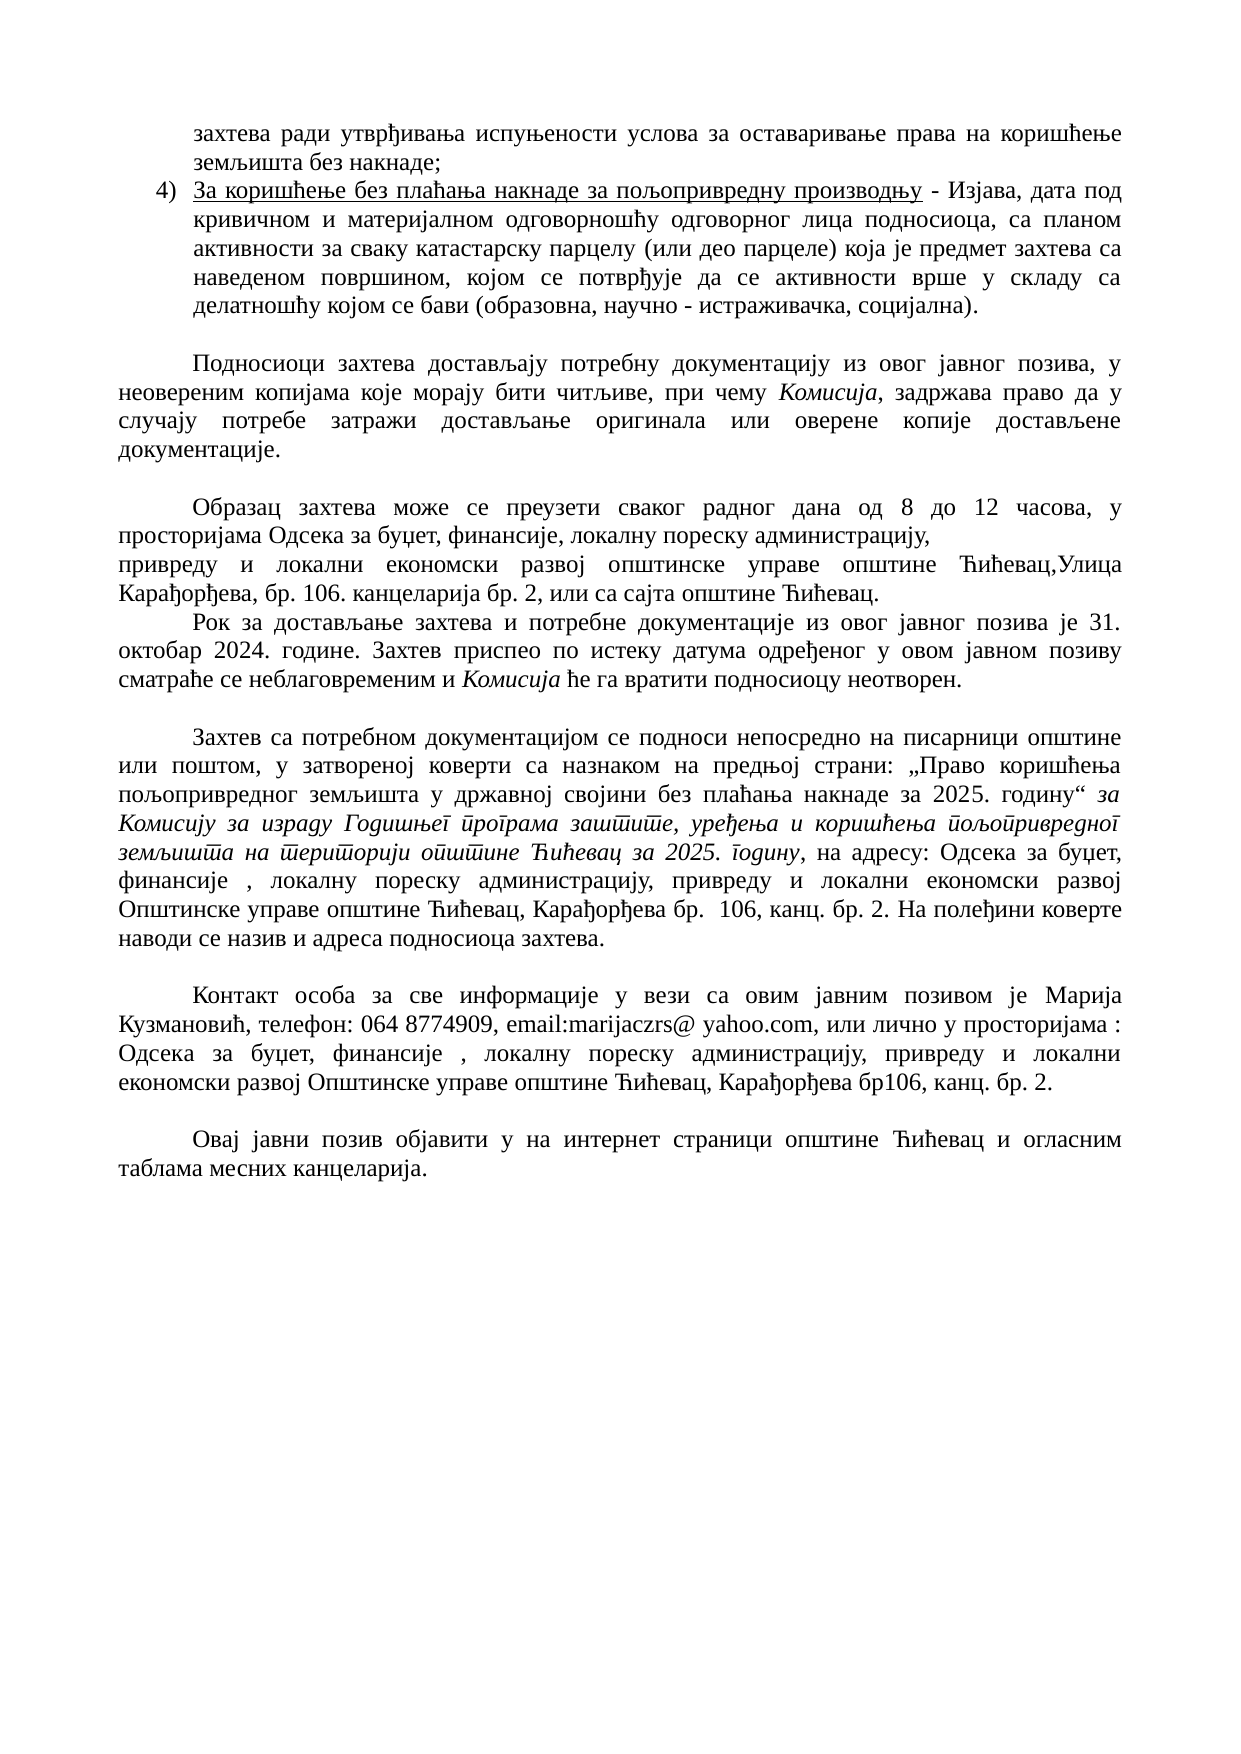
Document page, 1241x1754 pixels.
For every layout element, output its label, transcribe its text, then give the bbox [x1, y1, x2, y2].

text привреду и локални економски развој општинске управе општине Ћићевац,Улица Карађорђева, бр. 106. канцеларија бр. 2, или са сајта општине Ћићевац. [118, 549, 1122, 607]
list За коришћење без плаћања накнаде за пољопривредну производњу - Изјава, дата под кривичном и материјалном одговорношћу одговорног лица подносиоца, са планом активности за сваку катастарску парцелу (или део парцеле) која је предмет захтева са наведеном површином, којом се потврђује да се активности врше у складу са делатношћу којом се бави (образовна, научно - истраживачка, социјална). [156, 176, 1122, 319]
text Контакт особа за све информације у вези са овим јавним позивом је Марија Кузмановић, телефон: 064 8774909, email:marijaczrs@ yahoo.com, или лично у просторијама : Одсекa за буџет, финансије , локалну пореску администрацију, привреду и локални економски развој Општинске управе општине Ћићевац, Карађорђева бр106, канц. бр. 2. [118, 981, 1122, 1096]
text Образац захтева може се преузети сваког радног дана од 8 до 12 часова, у просторијама Одсека за буџет, финансије, локалну пореску администрацију, [118, 492, 1122, 549]
text Рок за достављање захтева и потребне документације из овог јавног позива је 31. октобар 2024. године. Захтев приспео по истеку датума одређеног у овом јавнoм позиву сматраће се неблаговременим и Комисија ће га вратити подносиоцу неотворен. [118, 607, 1122, 693]
text Овај јавни позив објавити у на интернет страници општине Ћићевац и огласним таблама месних канцеларија. [118, 1124, 1122, 1182]
list захтева ради утврђивања испуњености услова за оставaривање права на коришћење земљишта без накнаде; [156, 118, 1122, 176]
text Подносиоци захтева достављају потребну документацију из овог јавног позива, у неовереним копијама које морају бити читљиве, при чему Комисија, задржава право да у случају потребе затражи достављање оригинала или оверене копије достављене документације. [118, 348, 1122, 463]
text Захтев са потребном документацијом се подноси непосредно на писарници општине или поштом, у затвореној коверти са назнаком на предњој страни: „Право коришћења пољопривредног земљишта у државној својини без плаћања накнаде за 2025. годину“ за Комисију за израду Годишњег програма заштите, уређења и коришћења пољопривредног земљишта на територији општине Ћићевац за 2025. годину, на адресу: Одсекa за буџет, финансије , локалну пореску администрацију, привреду и локални економски развој Општинске управе општине Ћићевац, Карађорђева бр. 106, канц. бр. 2. На полеђини коверте наводи се назив и адреса подносиоца захтева. [118, 722, 1122, 952]
